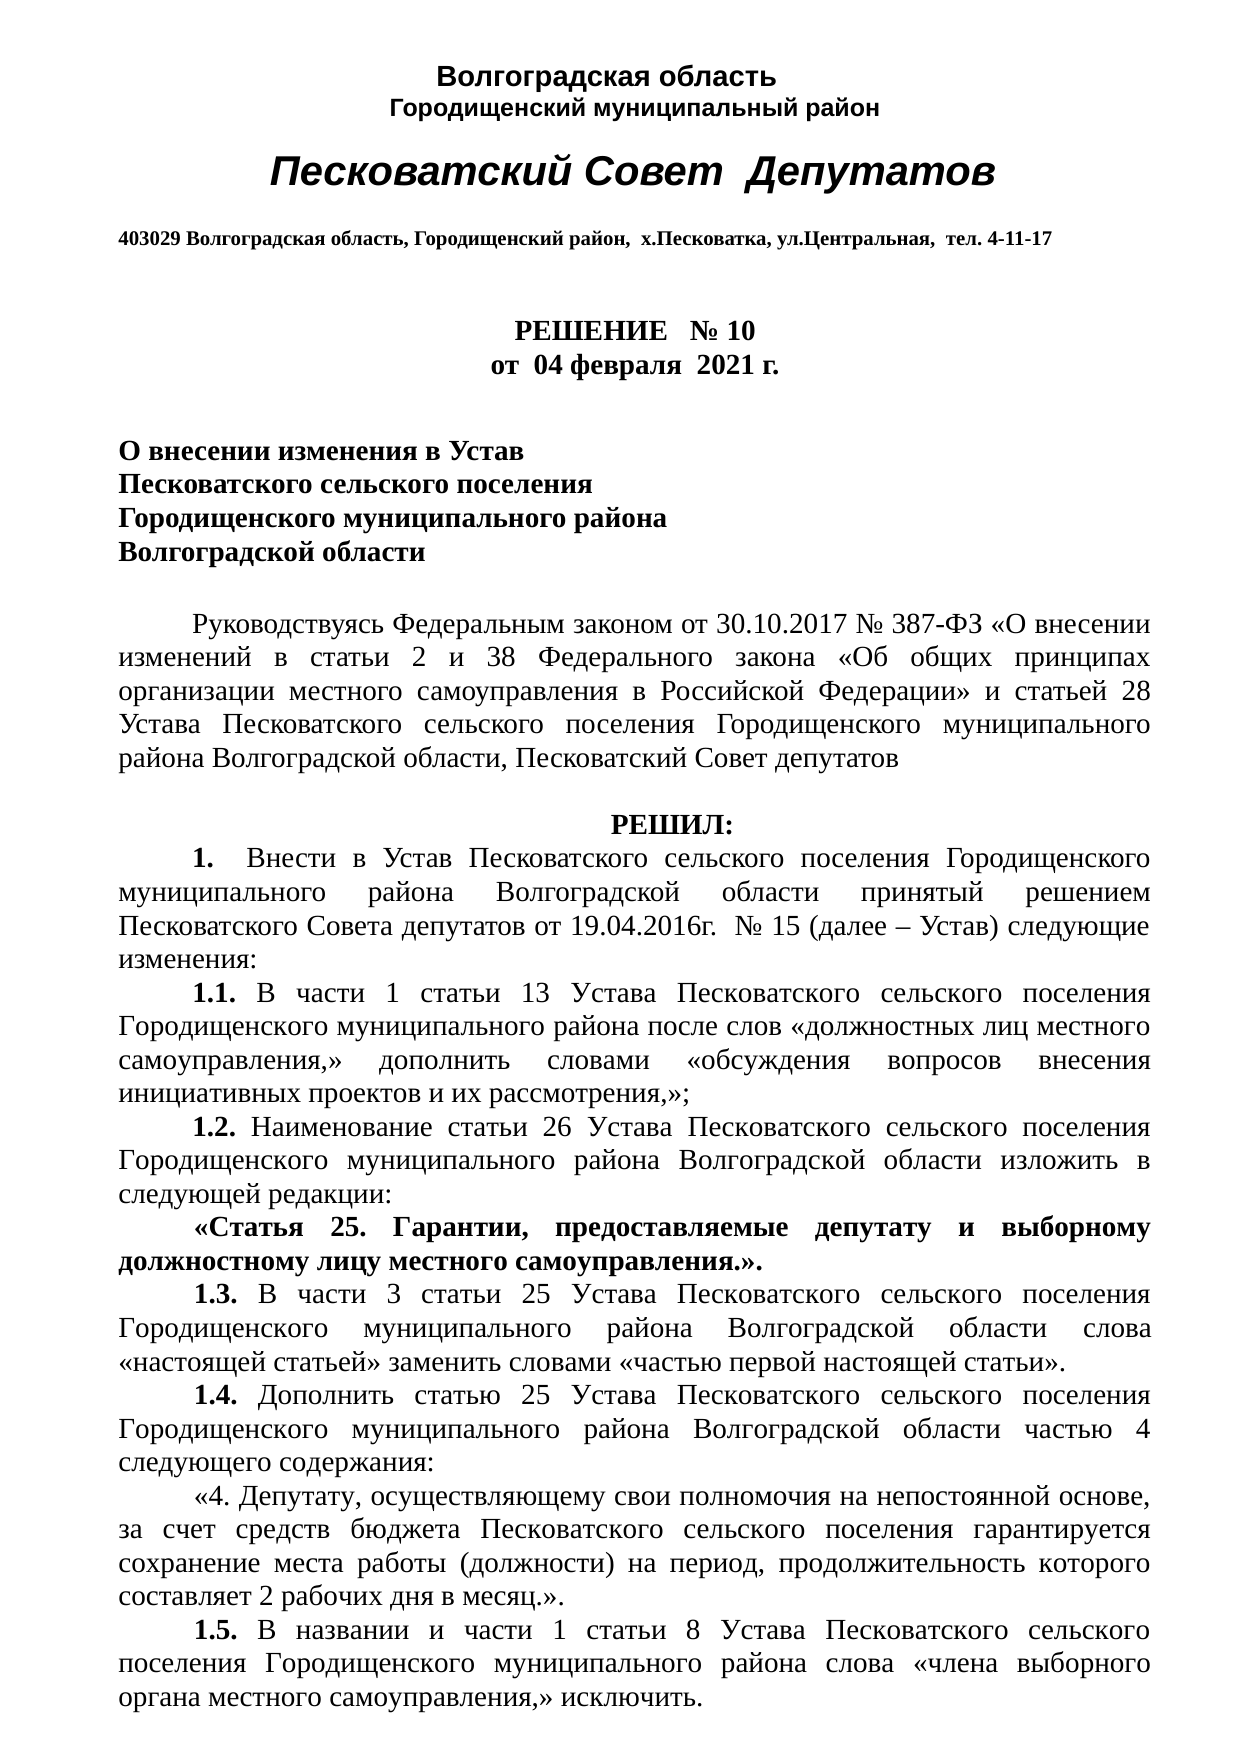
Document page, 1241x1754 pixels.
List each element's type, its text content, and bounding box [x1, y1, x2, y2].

text 1.3. В части 3 статьи 25 Устава Песковатского сельского поселения Городищенского муниципального района Волгоградской области слова «настоящей статьей» заменить словами «частью первой настоящей статьи». [118, 1277, 1152, 1377]
text Городищенский муниципальный район [118, 93, 1152, 121]
text 1.5. В названии и части 1 статьи 8 Устава Песковатского сельского поселения Городищенского муниципального района слова «члена выборного органа местного самоуправления,» исключить. [118, 1612, 1152, 1713]
subtitle Песковатский Совет Депутатов [118, 146, 1152, 194]
text 1.1. В части 1 статьи 13 Устава Песковатского сельского поселения Городищенского муниципального района после слов «должностных лиц местного самоуправления,» дополнить словами «обсуждения вопросов внесения инициативных проектов и их рассмотрения,»; [118, 975, 1152, 1109]
text 1. Внести в Устав Песковатского сельского поселения Городищенского муниципального района Волгоградской области принятый решением Песковатского Совета депутатов от 19.04.2016г. № 15 (далее – Устав) следующие изменения: [118, 841, 1152, 975]
text «Статья 25. Гарантии, предоставляемые депутату и выборному должностному лицу местного самоуправления.». [118, 1209, 1152, 1277]
text Руководствуясь Федеральным законом от 30.10.2017 № 387-ФЗ «О внесении изменений в статьи 2 и 38 Федерального закона «Об общих принципах организации местного самоуправления в Российской Федерации» и статьей 28 Устава Песковатского сельского поселения Городищенского муниципального района Волгоградской области, Песковатский Совет депутатов [118, 606, 1152, 773]
subtitle 403029 Волгоградская область, Городищенский район, х.Песковатка, ул.Центральная, тел. 4-11-17 [118, 226, 1152, 249]
text 1.2. Наименование статьи 26 Устава Песковатского сельского поселения Городищенского муниципального района Волгоградской области изложить в следующей редакции: [118, 1109, 1152, 1209]
text от 04 февраля 2021 г. [118, 347, 1152, 380]
text РЕШИЛ: [118, 807, 1152, 841]
text «4. Депутату, осуществляющему свои полномочия на непостоянной основе, за счет средств бюджета Песковатского сельского поселения гарантируется сохранение места работы (должности) на период, продолжительность которого составляет 2 рабочих дня в месяц.». [118, 1478, 1152, 1612]
text 1.4. Дополнить статью 25 Устава Песковатского сельского поселения Городищенского муниципального района Волгоградской области частью 4 следующего содержания: [118, 1377, 1152, 1478]
text РЕШЕНИЕ № 10 [118, 313, 1152, 347]
subtitle Волгоградская область [62, 59, 1152, 93]
text О внесении изменения в Устав Песковатского сельского поселения Городищенского муниципального района Волгоградской области [118, 433, 679, 567]
